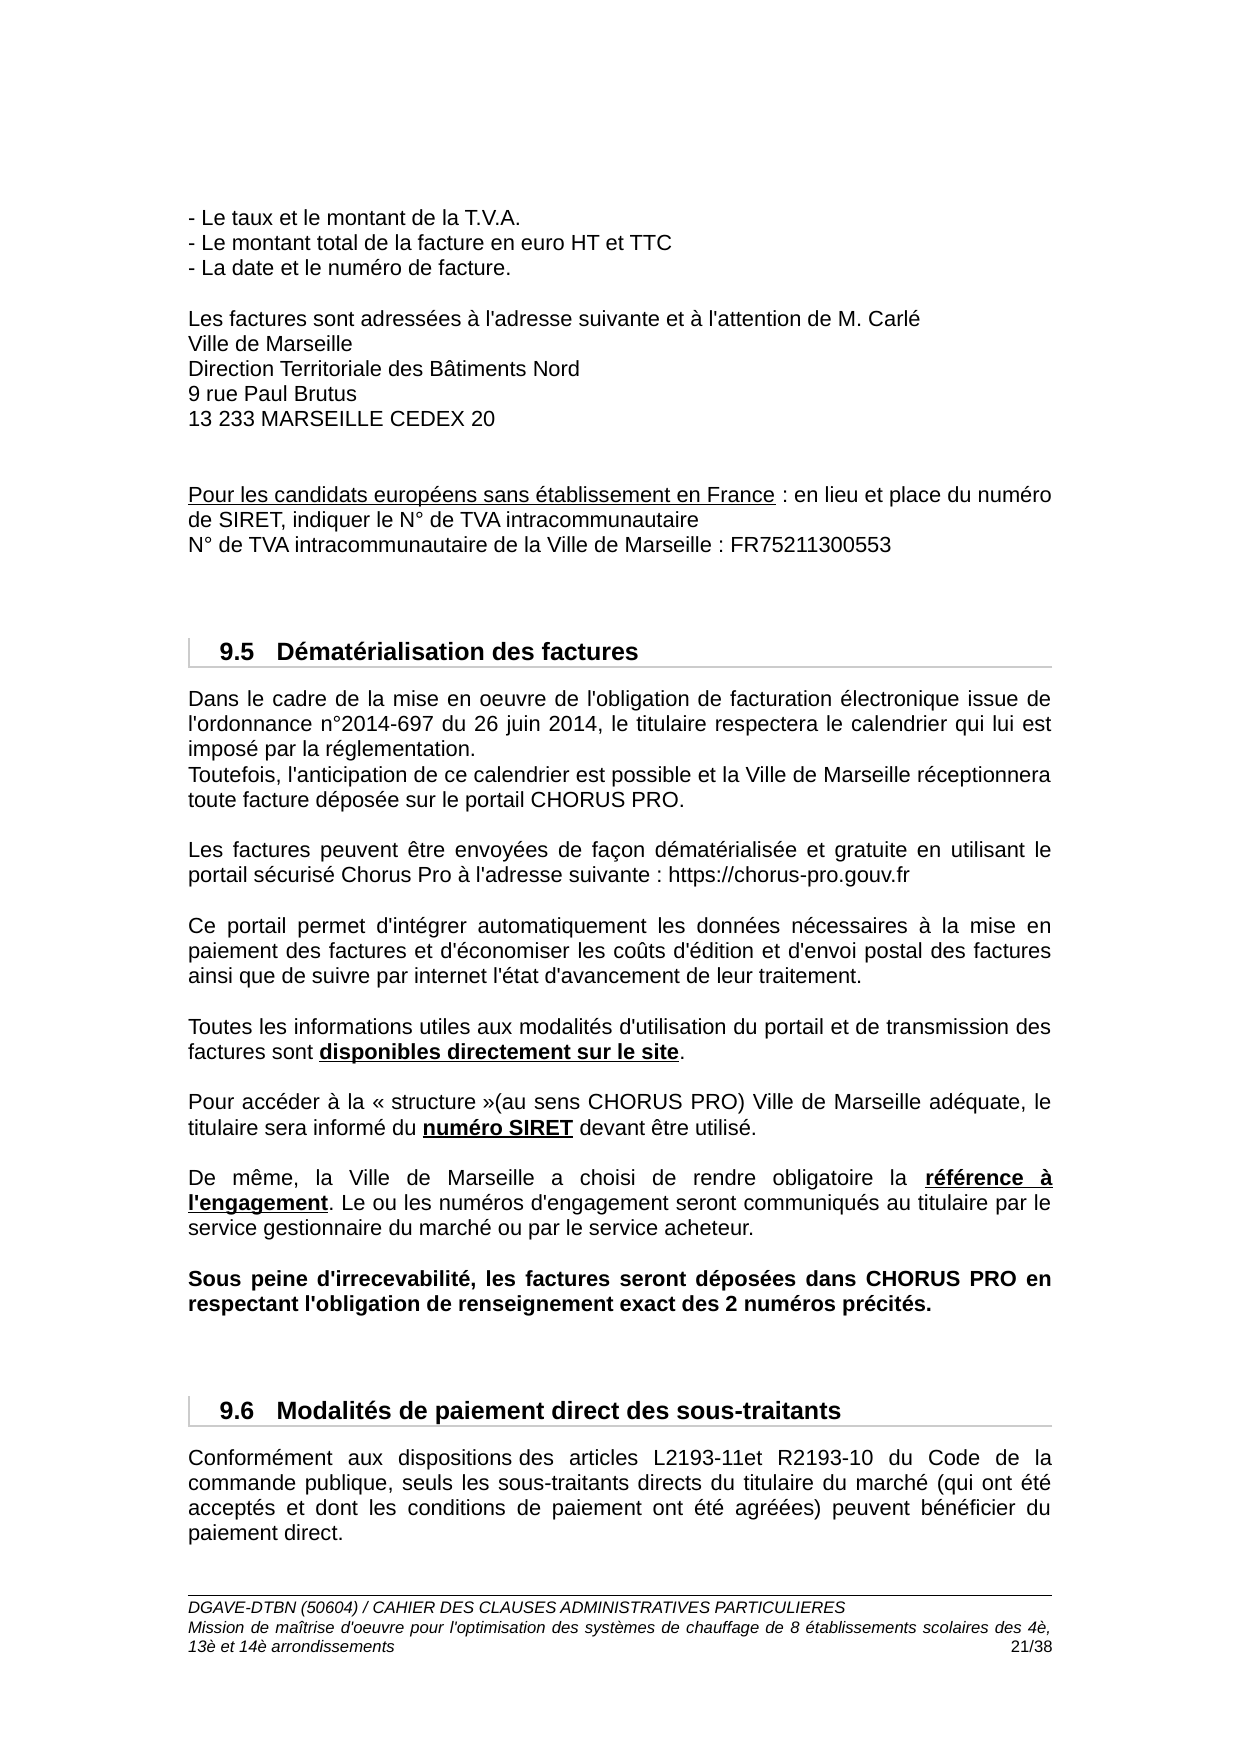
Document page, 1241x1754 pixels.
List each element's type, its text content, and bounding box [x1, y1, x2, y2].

text - La date et le numéro de facture. [188, 255, 1052, 280]
subtitle Modalités de paiement direct des sous-traitants [190, 1396, 1052, 1425]
text Pour accéder à la « structure »(au sens CHORUS PRO) Ville de Marseille adéquate, le titulaire sera informé du numéro SIRET devant être utilisé. [188, 1089, 1052, 1140]
text Toutes les informations utiles aux modalités d'utilisation du portail et de transmission des factures sont disponibles directement sur le site. [188, 1014, 1052, 1064]
text Les factures peuvent être envoyées de façon dématérialisée et gratuite en utilisant le portail sécurisé Chorus Pro à l'adresse suivante : https://chorus-pro.gouv.fr [188, 837, 1052, 888]
text Pour les candidats européens sans établissement en France : en lieu et place du numéro de SIRET, indiquer le N° de TVA intracommunautaire [188, 482, 1052, 532]
text - Le montant total de la facture en euro HT et TTC [188, 230, 1052, 255]
text Conformément aux dispositions des articles L2193-11et R2193-10 du Code de la commande publique, seuls les sous-traitants directs du titulaire du marché (qui ont été acceptés et dont les conditions de paiement ont été agréées) peuvent bénéficier du paiement direct. [188, 1444, 1052, 1545]
text N° de TVA intracommunautaire de la Ville de Marseille : FR75211300553 [188, 532, 1052, 557]
text - Le taux et le montant de la T.V.A. [188, 204, 1052, 230]
text Ville de Marseille [188, 331, 1052, 356]
text Direction Territoriale des Bâtiments Nord [188, 356, 1052, 381]
text Toutefois, l'anticipation de ce calendrier est possible et la Ville de Marseille réceptionnera toute facture déposée sur le portail CHORUS PRO. [188, 762, 1052, 812]
subtitle Dématérialisation des factures [188, 637, 1052, 666]
text Dans le cadre de la mise en oeuvre de l'obligation de facturation électronique issue de l'ordonnance n°2014-697 du 26 juin 2014, le titulaire respectera le calendrier qui lui est imposé par la réglementation. [188, 686, 1052, 762]
text Ce portail permet d'intégrer automatiquement les données nécessaires à la mise en paiement des factures et d'économiser les coûts d'édition et d'envoi postal des factures ainsi que de suivre par internet l'état d'avancement de leur traitement. [188, 913, 1052, 988]
text 9 rue Paul Brutus [188, 381, 1052, 406]
text 13 233 MARSEILLE CEDEX 20 [188, 406, 1052, 431]
text Sous peine d'irrecevabilité, les factures seront déposées dans CHORUS PRO en respectant l'obligation de renseignement exact des 2 numéros précités. [188, 1266, 1052, 1316]
text De même, la Ville de Marseille a choisi de rendre obligatoire la référence à l'engagement. Le ou les numéros d'engagement seront communiqués au titulaire par le service gestionnaire du marché ou par le service acheteur. [188, 1165, 1052, 1241]
text Les factures sont adressées à l'adresse suivante et à l'attention de M. Carlé [188, 305, 1052, 331]
